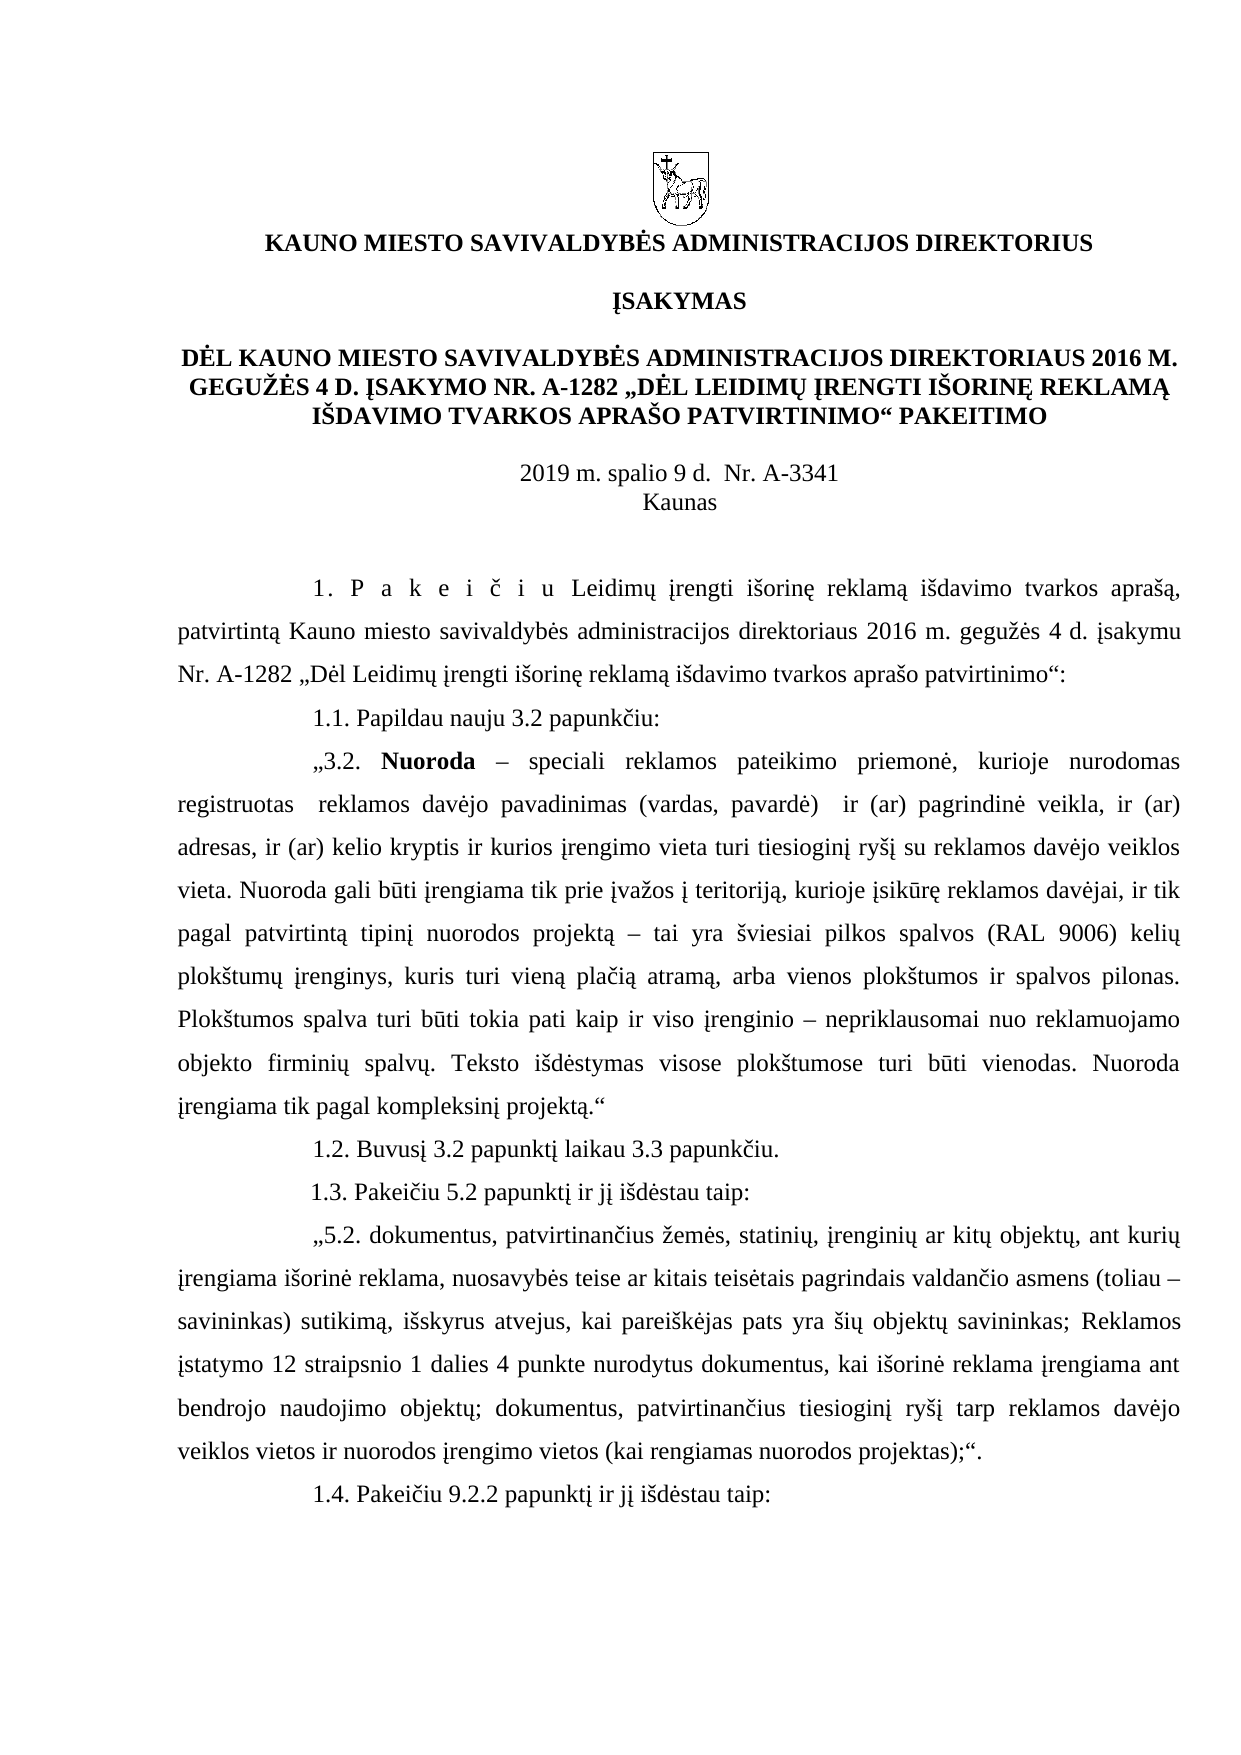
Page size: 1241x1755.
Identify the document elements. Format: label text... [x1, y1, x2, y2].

text KAUNO MIESTO SAVIVALDYBĖS ADMINISTRACIJOS DIREKTORIUS [177, 228, 1181, 257]
text 1.3. Pakeičiu 5.2 papunktį ir jį išdėstau taip: [177, 1177, 1181, 1206]
text 1.1. Papildau nauju 3.2 papunkčiu: [177, 703, 1181, 731]
text DĖL KAUNO MIESTO SAVIVALDYBĖS ADMINISTRACIJOS DIREKTORIAUS 2016 M. GEGUŽĖS 4 D. ĮSAKYMO NR. A-1282 „DĖL LEIDIMŲ ĮRENGTI IŠORINĘ REKLAMĄ IŠDAVIMO TVARKOS APRAŠO PATVIRTINIMO“ PAKEITIMO [178, 343, 1181, 429]
text 1. P a k e i č i u Leidimų įrengti išorinę reklamą išdavimo tvarkos aprašą, patvirtintą Kauno miesto savivaldybės administracijos direktoriaus 2016 m. gegužės 4 d. įsakymu Nr. A-1282 „Dėl Leidimų įrengti išorinę reklamą išdavimo tvarkos aprašo patvirtinimo“: [177, 573, 1181, 688]
text „3.2. Nuoroda – speciali reklamos pateikimo priemonė, kurioje nurodomas registruotas reklamos davėjo pavadinimas (vardas, pavardė) ir (ar) pagrindinė veikla, ir (ar) adresas, ir (ar) kelio kryptis ir kurios įrengimo vieta turi tiesioginį ryšį su reklamos davėjo veiklos vieta. Nuoroda gali būti įrengiama tik prie įvažos į teritoriją, kurioje įsikūrę reklamos davėjai, ir tik pagal patvirtintą tipinį nuorodos projektą – tai yra šviesiai pilkos spalvos (RAL 9006) kelių plokštumų įrenginys, kuris turi vieną plačią atramą, arba vienos plokštumos ir spalvos pilonas. Plokštumos spalva turi būti tokia pati kaip ir viso įrenginio – nepriklausomai nuo reklamuojamo objekto firminių spalvų. Teksto išdėstymas visose plokštumose turi būti vienodas. Nuoroda įrengiama tik pagal kompleksinį projektą.“ [177, 746, 1181, 1119]
text 1.2. Buvusį 3.2 papunktį laikau 3.3 papunkčiu. [177, 1134, 1181, 1163]
text ĮSAKYMAS [177, 286, 1181, 314]
text „5.2. dokumentus, patvirtinančius žemės, statinių, įrenginių ar kitų objektų, ant kurių įrengiama išorinė reklama, nuosavybės teise ar kitais teisėtais pagrindais valdančio asmens (toliau – savininkas) sutikimą, išskyrus atvejus, kai pareiškėjas pats yra šių objektų savininkas; Reklamos įstatymo 12 straipsnio 1 dalies 4 punkte nurodytus dokumentus, kai išorinė reklama įrengiama ant bendrojo naudojimo objektų; dokumentus, patvirtinančius tiesioginį ryšį tarp reklamos davėjo veiklos vietos ir nuorodos įrengimo vietos (kai rengiamas nuorodos projektas);“. [177, 1220, 1181, 1464]
text Kaunas [178, 487, 1181, 516]
text 2019 m. spalio 9 d. Nr. A-3341 [177, 458, 1181, 487]
text 1.4. Pakeičiu 9.2.2 papunktį ir jį išdėstau taip: [177, 1479, 1181, 1508]
